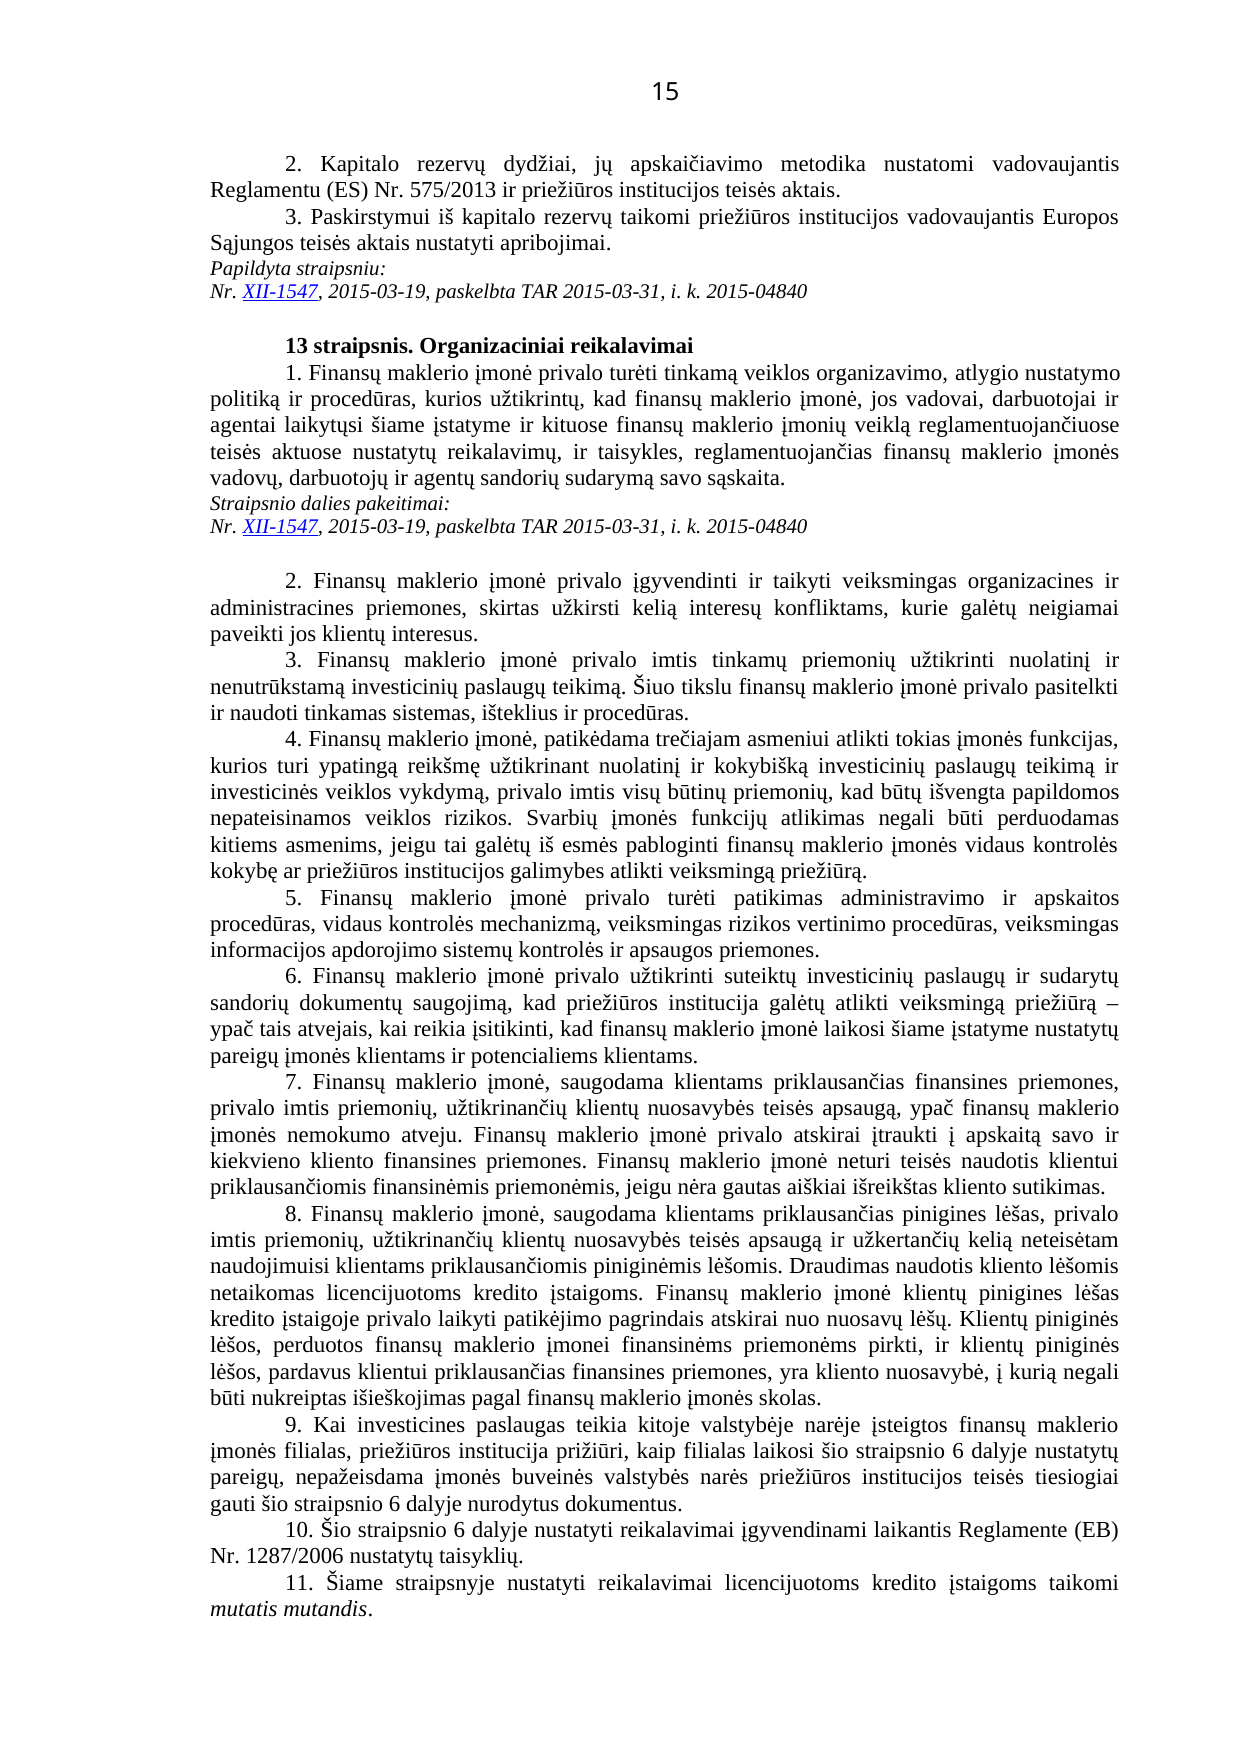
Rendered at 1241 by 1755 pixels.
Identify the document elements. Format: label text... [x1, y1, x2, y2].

text Nr. XII-1547, 2015-03-19, paskelbta TAR 2015-03-31, i. k. 2015-04840 [210, 514, 1120, 538]
text 3. Paskirstymui iš kapitalo rezervų taikomi priežiūros institucijos vadovaujantis Europos Sąjungos teisės aktais nustatyti apribojimai. [210, 203, 1120, 255]
text 8. Finansų maklerio įmonė, saugodama klientams priklausančias pinigines lėšas, privalo imtis priemonių, užtikrinančių klientų nuosavybės teisės apsaugą ir užkertančių kelią neteisėtam naudojimuisi klientams priklausančiomis piniginėmis lėšomis. Draudimas naudotis kliento lėšomis netaikomas licencijuotoms kredito įstaigoms. Finansų maklerio įmonė klientų pinigines lėšas kredito įstaigoje privalo laikyti patikėjimo pagrindais atskirai nuo nuosavų lėšų. Klientų piniginės lėšos, perduotos finansų maklerio įmonei finansinėms priemonėms pirkti, ir klientų piniginės lėšos, pardavus klientui priklausančias finansines priemones, yra kliento nuosavybė, į kurią negali būti nukreiptas išieškojimas pagal finansų maklerio įmonės skolas. [210, 1200, 1120, 1411]
text 2. Kapitalo rezervų dydžiai, jų apskaičiavimo metodika nustatomi vadovaujantis Reglamentu (ES) Nr. 575/2013 ir priežiūros institucijos teisės aktais. [210, 150, 1120, 203]
text 4. Finansų maklerio įmonė, patikėdama trečiajam asmeniui atlikti tokias įmonės funkcijas, kurios turi ypatingą reikšmę užtikrinant nuolatinį ir kokybišką investicinių paslaugų teikimą ir investicinės veiklos vykdymą, privalo imtis visų būtinų priemonių, kad būtų išvengta papildomos nepateisinamos veiklos rizikos. Svarbių įmonės funkcijų atlikimas negali būti perduodamas kitiems asmenims, jeigu tai galėtų iš esmės pabloginti finansų maklerio įmonės vidaus kontrolės kokybę ar priežiūros institucijos galimybes atlikti veiksmingą priežiūrą. [210, 725, 1120, 883]
text 11. Šiame straipsnyje nustatyti reikalavimai licencijuotoms kredito įstaigoms taikomi mutatis mutandis. [210, 1569, 1120, 1621]
text 5. Finansų maklerio įmonė privalo turėti patikimas administravimo ir apskaitos procedūras, vidaus kontrolės mechanizmą, veiksmingas rizikos vertinimo procedūras, veiksmingas informacijos apdorojimo sistemų kontrolės ir apsaugos priemones. [210, 883, 1120, 963]
text Nr. XII-1547, 2015-03-19, paskelbta TAR 2015-03-31, i. k. 2015-04840 [210, 279, 1120, 303]
text 6. Finansų maklerio įmonė privalo užtikrinti suteiktų investicinių paslaugų ir sudarytų sandorių dokumentų saugojimą, kad priežiūros institucija galėtų atlikti veiksmingą priežiūrą – ypač tais atvejais, kai reikia įsitikinti, kad finansų maklerio įmonė laikosi šiame įstatyme nustatytų pareigų įmonės klientams ir potencialiems klientams. [210, 963, 1120, 1068]
text 1. Finansų maklerio įmonė privalo turėti tinkamą veiklos organizavimo, atlygio nustatymo politiką ir procedūras, kurios užtikrintų, kad finansų maklerio įmonė, jos vadovai, darbuotojai ir agentai laikytųsi šiame įstatyme ir kituose finansų maklerio įmonių veiklą reglamentuojančiuose teisės aktuose nustatytų reikalavimų, ir taisykles, reglamentuojančias finansų maklerio įmonės vadovų, darbuotojų ir agentų sandorių sudarymą savo sąskaita. [210, 359, 1120, 490]
text 10. Šio straipsnio 6 dalyje nustatyti reikalavimai įgyvendinami laikantis Reglamente (EB) Nr. 1287/2006 nustatytų taisyklių. [210, 1516, 1120, 1569]
text 3. Finansų maklerio įmonė privalo imtis tinkamų priemonių užtikrinti nuolatinį ir nenutrūkstamą investicinių paslaugų teikimą. Šiuo tikslu finansų maklerio įmonė privalo pasitelkti ir naudoti tinkamas sistemas, išteklius ir procedūras. [210, 646, 1120, 725]
text 9. Kai investicines paslaugas teikia kitoje valstybėje narėje įsteigtos finansų maklerio įmonės filialas, priežiūros institucija prižiūri, kaip filialas laikosi šio straipsnio 6 dalyje nustatytų pareigų, nepažeisdama įmonės buveinės valstybės narės priežiūros institucijos teisės tiesiogiai gauti šio straipsnio 6 dalyje nurodytus dokumentus. [210, 1411, 1120, 1516]
text Papildyta straipsniu: [210, 255, 1120, 279]
text Straipsnio dalies pakeitimai: [210, 490, 1120, 514]
text 2. Finansų maklerio įmonė privalo įgyvendinti ir taikyti veiksmingas organizacines ir administracines priemones, skirtas užkirsti kelią interesų konfliktams, kurie galėtų neigiamai paveikti jos klientų interesus. [210, 567, 1120, 646]
text 7. Finansų maklerio įmonė, saugodama klientams priklausančias finansines priemones, privalo imtis priemonių, užtikrinančių klientų nuosavybės teisės apsaugą, ypač finansų maklerio įmonės nemokumo atveju. Finansų maklerio įmonė privalo atskirai įtraukti į apskaitą savo ir kiekvieno kliento finansines priemones. Finansų maklerio įmonė neturi teisės naudotis klientui priklausančiomis finansinėmis priemonėmis, jeigu nėra gautas aiškiai išreikštas kliento sutikimas. [210, 1068, 1120, 1200]
text 13 straipsnis. Organizaciniai reikalavimai [210, 332, 1120, 359]
